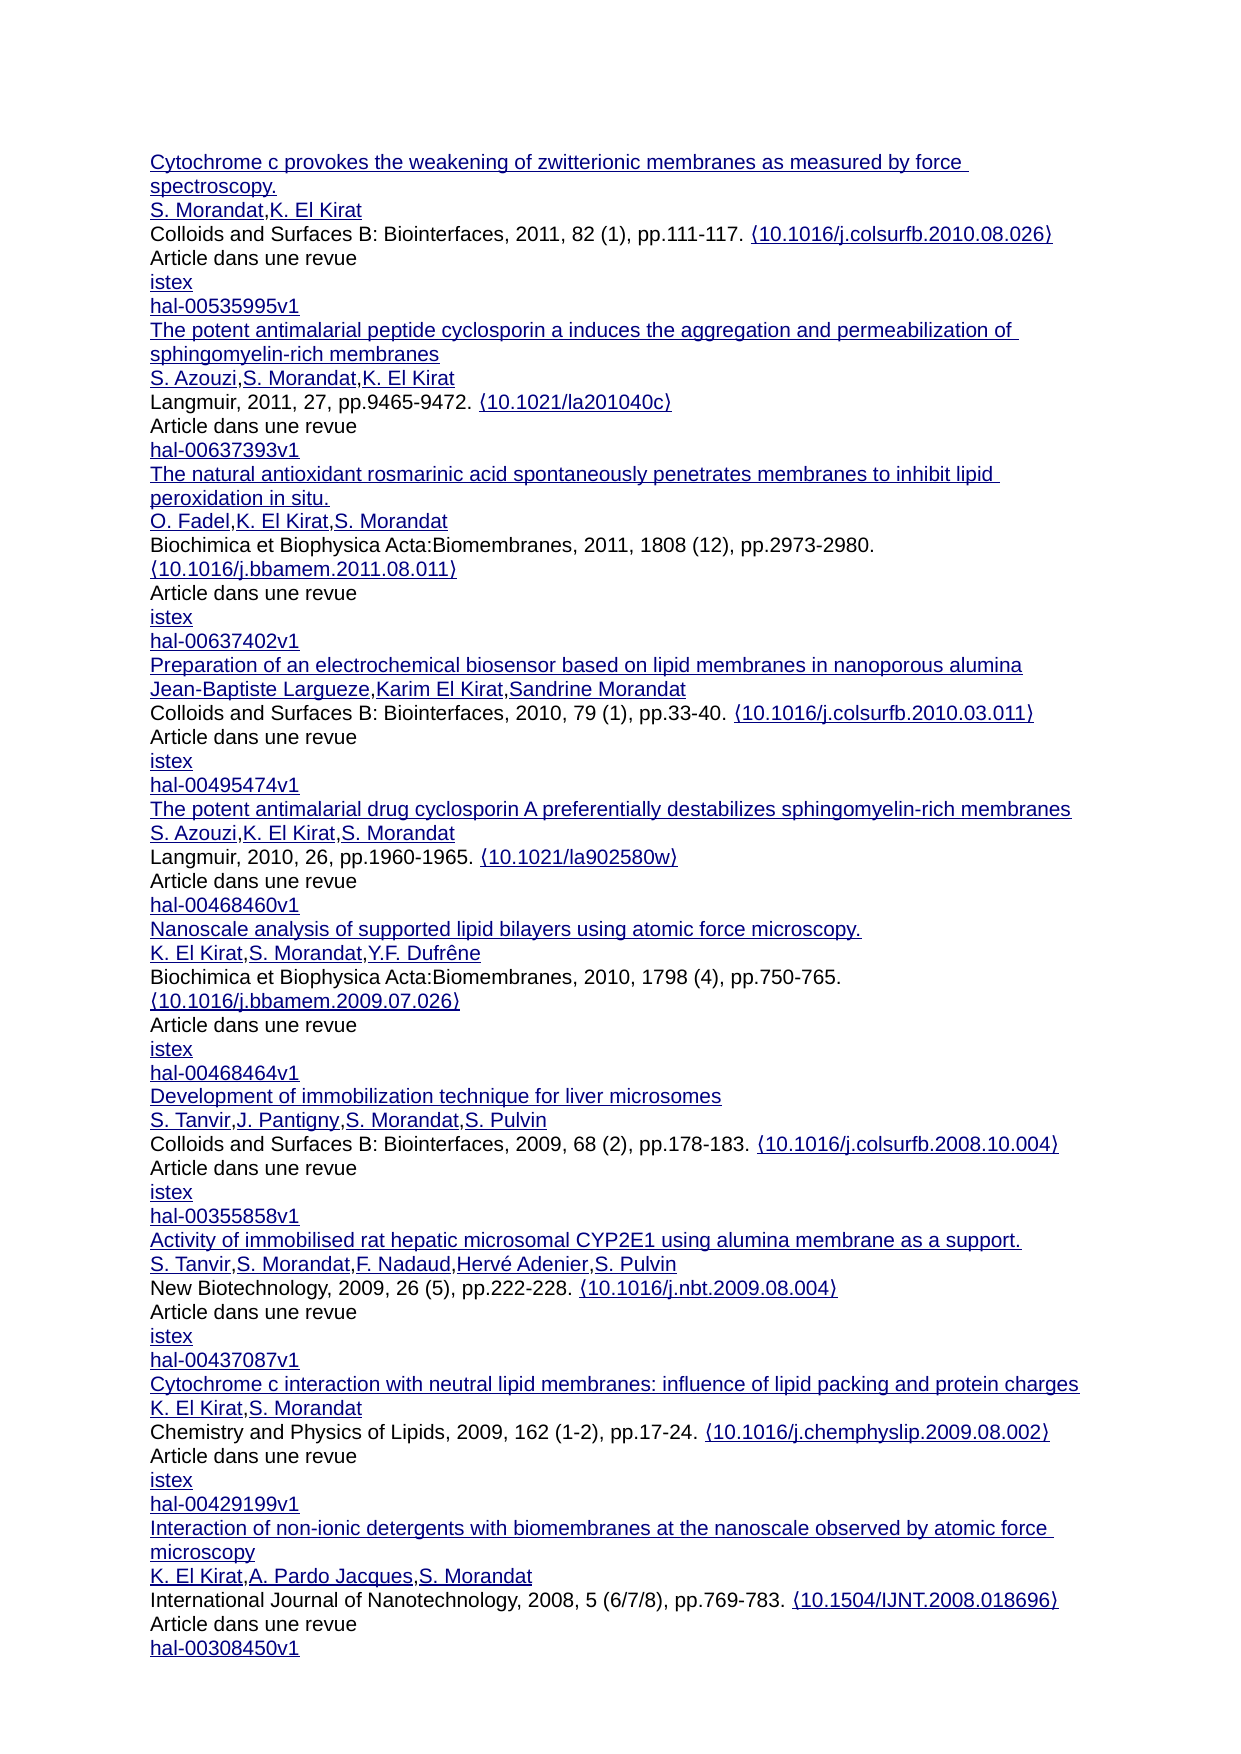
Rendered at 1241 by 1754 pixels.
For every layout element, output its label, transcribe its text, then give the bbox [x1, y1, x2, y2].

table_cell The potent antimalarial drug cyclosporin A preferentially destabilizes sphingomyelin-rich membranes S. Azouzi,K. El Kirat,S. Morandat Langmuir, 2010, 26, pp.1960-1965. ⟨10.1021/la902580w⟩ Article dans une revue hal-00468460v1 [150, 797, 1090, 917]
table_cell Nanoscale analysis of supported lipid bilayers using atomic force microscopy. K. El Kirat,S. Morandat,Y.F. Dufrêne Biochimica et Biophysica Acta:Biomembranes, 2010, 1798 (4), pp.750-765. ⟨10.1016/j.bbamem.2009.07.026⟩ Article dans une revue istex hal-00468464v1 [150, 917, 1090, 1084]
table_cell The natural antioxidant rosmarinic acid spontaneously penetrates membranes to inhibit lipid peroxidation in situ. O. Fadel,K. El Kirat,S. Morandat Biochimica et Biophysica Acta:Biomembranes, 2011, 1808 (12), pp.2973-2980. ⟨10.1016/j.bbamem.2011.08.011⟩ Article dans une revue istex hal-00637402v1 [150, 461, 1090, 653]
table_cell Cytochrome c provokes the weakening of zwitterionic membranes as measured by force spectroscopy. S. Morandat,K. El Kirat Colloids and Surfaces B: Biointerfaces, 2011, 82 (1), pp.111-117. ⟨10.1016/j.colsurfb.2010.08.026⟩ Article dans une revue istex hal-00535995v1 [150, 150, 1090, 318]
table_cell The potent antimalarial peptide cyclosporin a induces the aggregation and permeabilization of sphingomyelin-rich membranes S. Azouzi,S. Morandat,K. El Kirat Langmuir, 2011, 27, pp.9465-9472. ⟨10.1021/la201040c⟩ Article dans une revue hal-00637393v1 [150, 318, 1090, 461]
table_cell Preparation of an electrochemical biosensor based on lipid membranes in nanoporous alumina Jean-Baptiste Largueze,Karim El Kirat,Sandrine Morandat Colloids and Surfaces B: Biointerfaces, 2010, 79 (1), pp.33-40. ⟨10.1016/j.colsurfb.2010.03.011⟩ Article dans une revue istex hal-00495474v1 [150, 653, 1090, 797]
table_cell Interaction of non-ionic detergents with biomembranes at the nanoscale observed by atomic force microscopy K. El Kirat,A. Pardo Jacques,S. Morandat International Journal of Nanotechnology, 2008, 5 (6/7/8), pp.769-783. ⟨10.1504/IJNT.2008.018696⟩ Article dans une revue hal-00308450v1 [150, 1516, 1090, 1659]
table_cell Cytochrome c interaction with neutral lipid membranes: influence of lipid packing and protein charges K. El Kirat,S. Morandat Chemistry and Physics of Lipids, 2009, 162 (1-2), pp.17-24. ⟨10.1016/j.chemphyslip.2009.08.002⟩ Article dans une revue istex hal-00429199v1 [150, 1372, 1090, 1516]
table_cell Development of immobilization technique for liver microsomes S. Tanvir,J. Pantigny,S. Morandat,S. Pulvin Colloids and Surfaces B: Biointerfaces, 2009, 68 (2), pp.178-183. ⟨10.1016/j.colsurfb.2008.10.004⟩ Article dans une revue istex hal-00355858v1 [150, 1084, 1090, 1228]
table_cell Activity of immobilised rat hepatic microsomal CYP2E1 using alumina membrane as a support. S. Tanvir,S. Morandat,F. Nadaud,Hervé Adenier,S. Pulvin New Biotechnology, 2009, 26 (5), pp.222-228. ⟨10.1016/j.nbt.2009.08.004⟩ Article dans une revue istex hal-00437087v1 [150, 1228, 1090, 1372]
